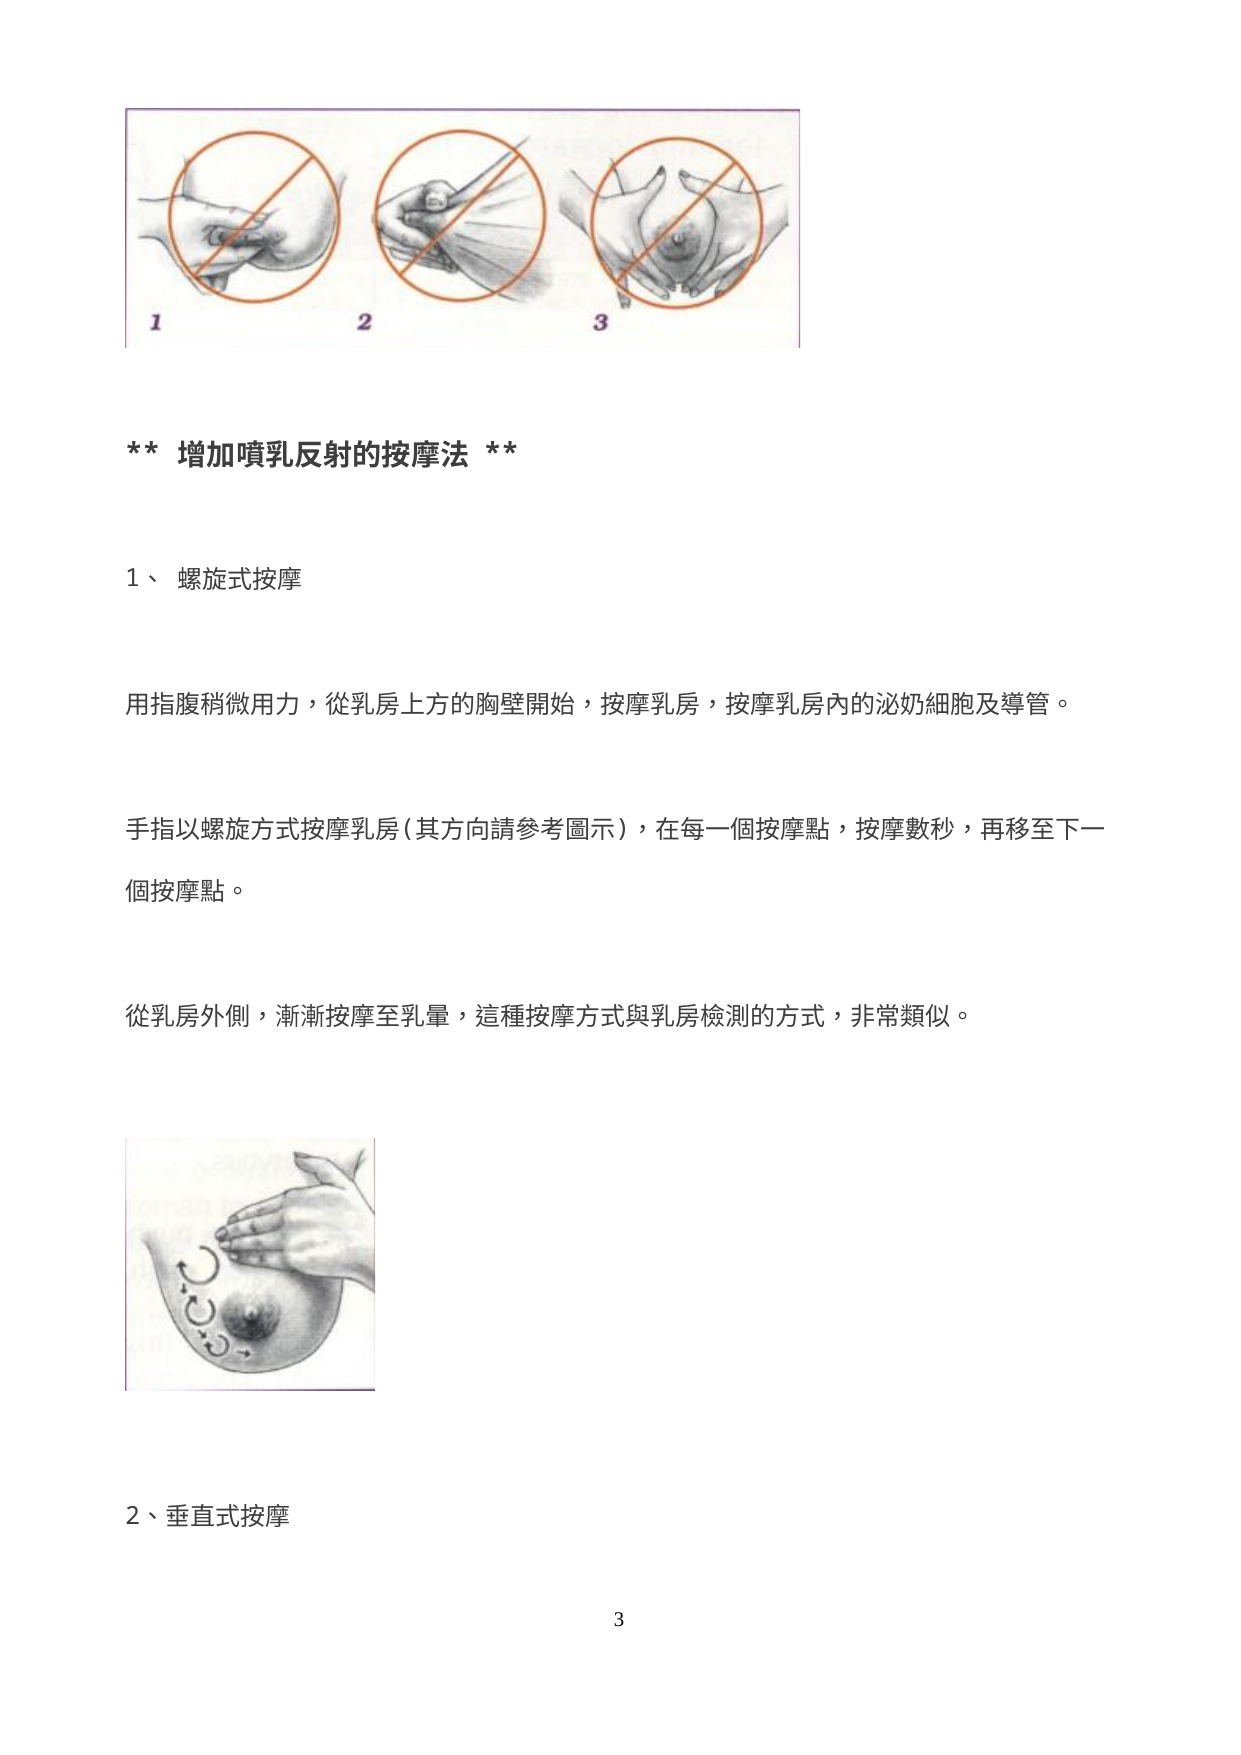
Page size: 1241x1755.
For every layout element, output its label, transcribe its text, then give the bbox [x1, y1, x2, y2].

text ** 增加噴乳反射的按摩法 ** [125, 411, 1112, 473]
text 1、 螺旋式按摩 [125, 536, 1112, 598]
text 2、垂直式按摩 [125, 1473, 1112, 1536]
text 手指以螺旋方式按摩乳房(其方向請參考圖示)，在每一個按摩點，按摩數秒，再移至下一個按摩點。 [125, 786, 1112, 911]
text 用指腹稍微用力，從乳房上方的胸壁開始，按摩乳房，按摩乳房內的泌奶細胞及導管。 [125, 661, 1112, 723]
text 從乳房外側，漸漸按摩至乳暈，這種按摩方式與乳房檢測的方式，非常類似。 [125, 973, 1112, 1036]
